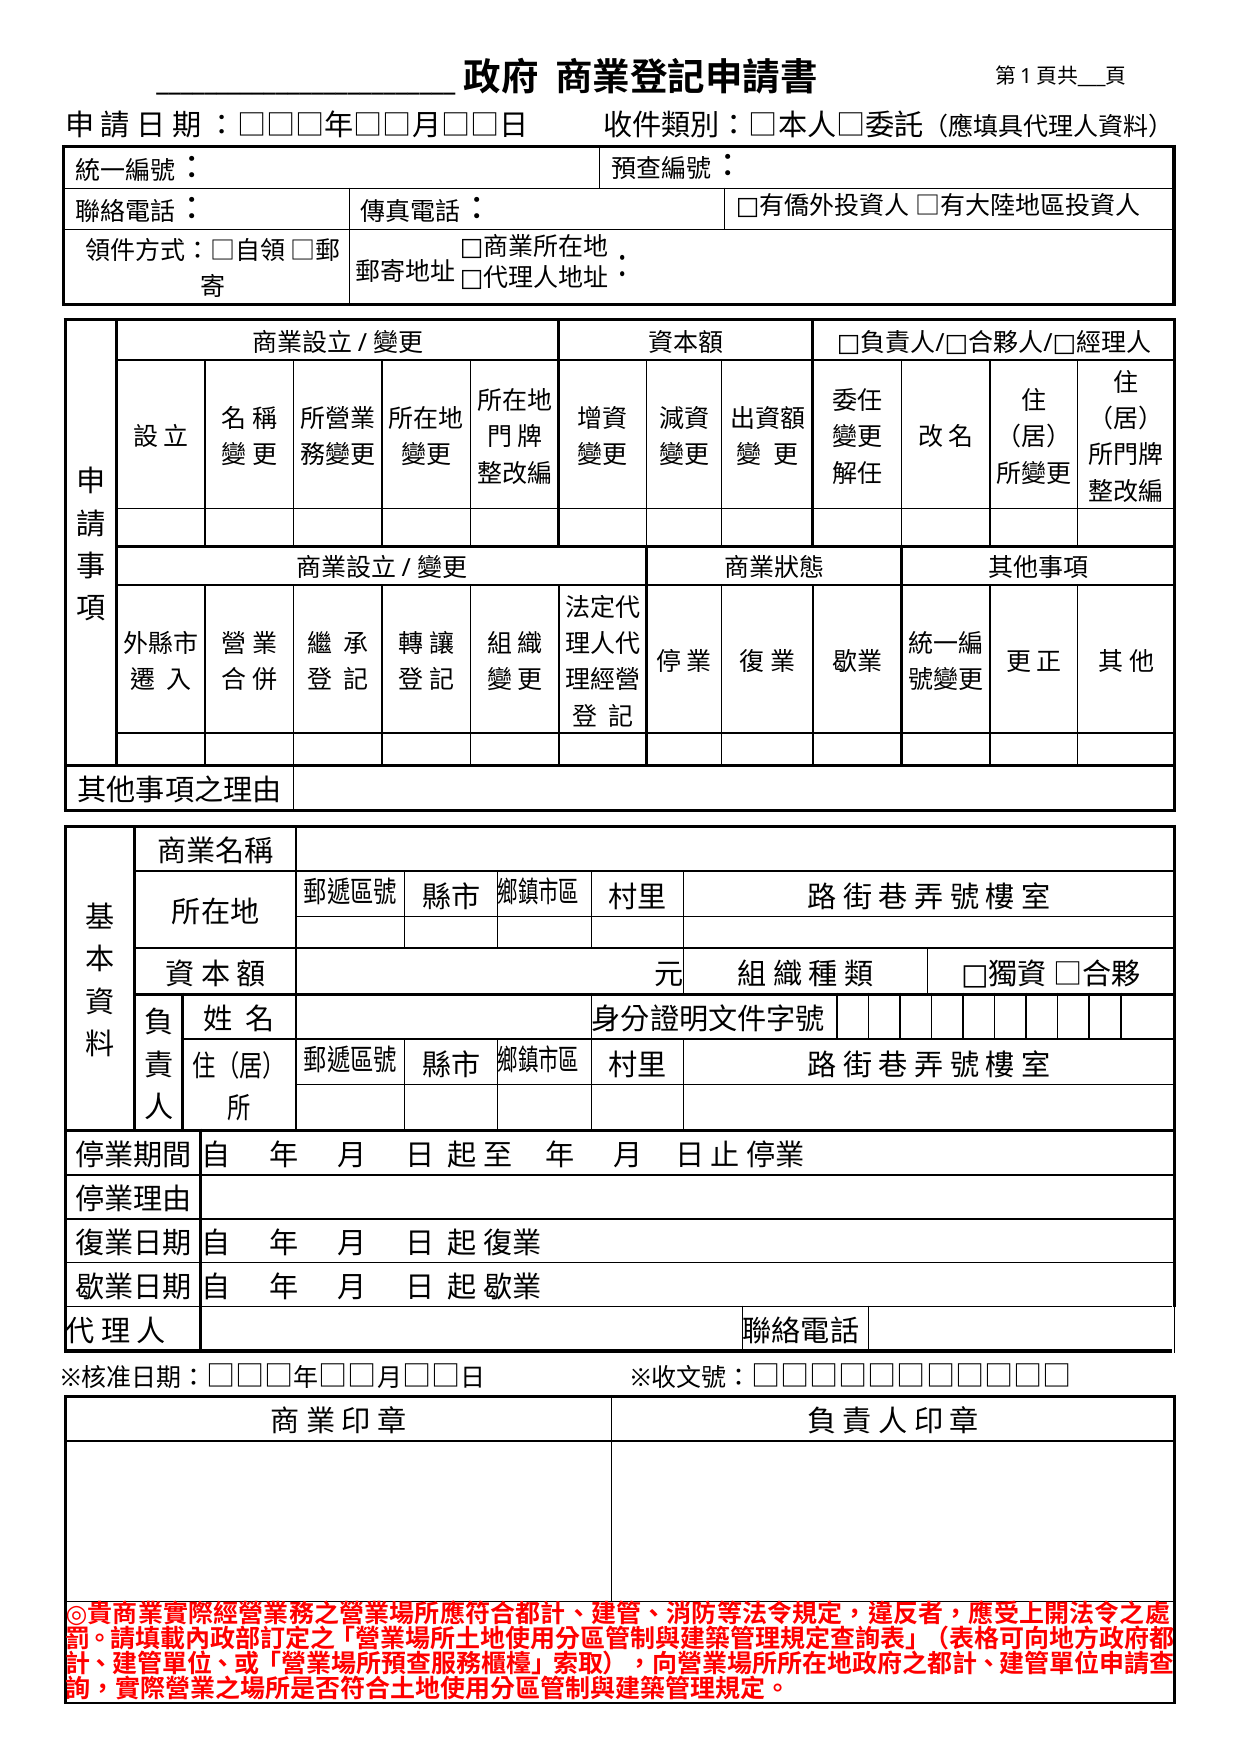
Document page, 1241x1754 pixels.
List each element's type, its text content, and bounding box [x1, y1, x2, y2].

table_cell 商 業 印 章 [67, 1398, 611, 1440]
table_cell 路 街 巷 弄 號 樓 室 [684, 872, 1173, 916]
table_cell [991, 509, 1077, 544]
table_header _________________________ 政府 商業登記申請書 [65, 46, 909, 102]
table_cell 名 稱 變 更 [206, 361, 293, 507]
table_cell 組 織 變 更 [471, 586, 558, 732]
table_cell 元 [297, 949, 683, 993]
table_cell 所在地變更 [383, 361, 470, 507]
table_header 商業設立 / 變更 [118, 321, 557, 359]
table_cell 郵遞區號 [297, 1040, 404, 1083]
table_header □負責人/□合夥人/□經理人 [814, 321, 1173, 359]
table_cell 鄉鎮市區 [498, 1040, 591, 1083]
table_cell 郵寄地址 [350, 230, 461, 303]
text 申 請 日 期 ：□□□年□□月□□日 收件類別：□本人□委託（應填具代理人資料） [65, 102, 1175, 144]
table_cell 聯絡電話 [743, 1307, 868, 1349]
table_header 統一編號： [65, 148, 599, 187]
table_cell 復 業 [722, 586, 812, 732]
table_cell 其他事項之理由 [67, 767, 293, 809]
table_header 第1頁共___頁 [984, 46, 1171, 102]
table_cell 委任 變更 解任 [814, 361, 901, 507]
table_cell [560, 734, 645, 764]
table_cell 所在地 [136, 872, 295, 947]
table_cell [722, 734, 812, 764]
table_cell [869, 996, 899, 1038]
table_cell [903, 734, 989, 764]
table_cell 縣市 [405, 1040, 497, 1083]
table_cell [471, 734, 558, 764]
table_cell [647, 509, 721, 544]
table_cell [869, 1306, 1174, 1349]
table_cell 鄉鎮市區 [498, 872, 591, 916]
table_cell 傳真電話： [350, 189, 724, 229]
table_cell [118, 734, 204, 764]
table_header 申請 事項 [67, 321, 115, 764]
table_cell [648, 734, 721, 764]
table_cell [383, 734, 470, 764]
table_cell 增資 變更 [560, 361, 646, 507]
table_cell 復業日期 [67, 1220, 199, 1262]
table_cell [405, 917, 497, 947]
table_cell 其 他 [1078, 586, 1173, 732]
table_cell 村里 [592, 872, 683, 916]
table_cell [901, 996, 931, 1038]
table_cell [297, 1085, 404, 1128]
table_cell 商業狀態 [648, 548, 900, 584]
table_cell [118, 509, 204, 544]
table_cell [471, 509, 557, 544]
table_cell [294, 767, 1173, 809]
table_cell 統一編號變更 [903, 586, 989, 732]
table_cell □有僑外投資人 □有大陸地區投資人 [725, 189, 1172, 229]
table_cell ※核准日期：□□□年□□月□□日 [65, 1353, 630, 1395]
table_cell 外縣市遷 入 [118, 586, 204, 732]
table_cell 住（居）所 [184, 1040, 295, 1128]
table_cell □商業所在地 □代理人地址 [461, 230, 609, 303]
table_cell 村里 [592, 1040, 683, 1083]
table_cell ◎貴商業實際經營業務之營業場所應符合都計、建管、消防等法令規定，違反者，應受上開法令之處罰。請填載內政部訂定之「營業場所土地使用分區管制與建築管理規定查詢表」（表格可向地方政府都計、建管單位、或「營業場所預查服務櫃檯」索取），向營業場所所在地政府之都計、建管單位申請查詢，實際營業之場所是否符合土地使用分區管制與建築管理規定。 [67, 1602, 1173, 1702]
table_cell 其他事項 [903, 548, 1173, 584]
table_cell [1027, 996, 1057, 1038]
table_cell 郵遞區號 [297, 872, 404, 916]
table_cell 住（居）所門牌 整改編 [1078, 361, 1173, 507]
table_cell [498, 1085, 591, 1128]
table_cell [206, 734, 293, 764]
table_cell 歇業日期 [67, 1263, 199, 1306]
table_cell 更 正 [991, 586, 1077, 732]
table_cell [405, 1085, 497, 1128]
table_cell 領件方式：□自領 □郵寄 [65, 230, 349, 303]
table_cell [294, 734, 381, 764]
table_cell [560, 509, 646, 544]
table_cell [991, 734, 1077, 764]
table_cell [995, 996, 1025, 1038]
table_cell 路 街 巷 弄 號 樓 室 [684, 1040, 1173, 1083]
table_cell 停業理由 [67, 1176, 199, 1218]
table_cell [383, 509, 470, 544]
table_cell 負 責 人 印 章 [612, 1398, 1173, 1440]
table_cell [612, 1442, 1173, 1601]
table_cell 停 業 [648, 586, 721, 732]
table_cell □獨資 □合夥 [928, 949, 1173, 993]
table_header 商業名稱 [136, 828, 295, 870]
table_cell [684, 917, 1173, 947]
table_cell 設 立 [118, 361, 204, 507]
table_cell ※收文號：□□□□□□□□□□□ [630, 1349, 1174, 1395]
table_cell 法定代理人代理經營登 記 [560, 586, 645, 732]
table_cell [814, 734, 900, 764]
table_cell ： [609, 230, 1172, 303]
table_cell 出資額變 更 [722, 361, 811, 507]
table_cell [297, 996, 591, 1038]
table_cell 住（居）所變更 [991, 361, 1077, 507]
table_cell [964, 996, 994, 1038]
table_cell [592, 1085, 683, 1128]
table_cell 歇業 [814, 586, 900, 732]
table_cell [902, 509, 989, 544]
table_cell [294, 509, 381, 544]
table_cell 自 年 月 日 起 歇業 [202, 1263, 1173, 1306]
table_cell 自 年 月 日 起 復業 [202, 1220, 1173, 1262]
table_cell [1078, 734, 1173, 764]
table_cell 縣市 [405, 872, 497, 916]
table_cell 資 本 額 [136, 949, 295, 993]
table_cell [1058, 996, 1088, 1038]
table_cell 組 織 種 類 [684, 949, 927, 993]
table_header 基 本 資 料 [67, 828, 133, 1128]
table_cell [932, 996, 962, 1038]
table_cell [206, 509, 293, 544]
table_cell 轉 讓 登 記 [383, 586, 470, 732]
table_cell [202, 1307, 742, 1349]
table_header 預查編號： [600, 148, 1172, 187]
table_cell [592, 917, 683, 947]
table_cell [498, 917, 591, 947]
table_cell 商業設立 / 變更 [118, 548, 645, 584]
table_cell [202, 1176, 1173, 1218]
table_cell 代 理 人 [67, 1307, 199, 1349]
table_cell 聯絡電話： [65, 189, 349, 229]
table_cell 營 業 合 併 [206, 586, 293, 732]
table_cell [297, 917, 404, 947]
table_cell 停業期間 [67, 1132, 199, 1174]
table_cell 繼 承 登 記 [294, 586, 381, 732]
table_cell [1122, 996, 1173, 1038]
table_cell 自 年 月 日 起 至 年 月 日 止 停業 [202, 1132, 1173, 1174]
table_cell 減資 變更 [647, 361, 721, 507]
table_cell 姓 名 [184, 996, 295, 1038]
table_header 資本額 [560, 321, 811, 359]
table_cell 負 責 人 [136, 996, 181, 1128]
table_cell 改 名 [902, 361, 989, 507]
table_header [909, 46, 984, 102]
table_cell [838, 996, 868, 1038]
table_header [297, 828, 1173, 870]
table_cell [1090, 996, 1120, 1038]
table_cell [722, 509, 811, 544]
table_cell 所營業務變更 [294, 361, 381, 507]
table_cell [67, 1442, 611, 1601]
table_cell 身分證明文件字號 [592, 996, 836, 1038]
table_cell 所在地門 牌 整改編 [471, 361, 557, 507]
table_cell [1078, 509, 1173, 544]
table_cell [684, 1085, 1173, 1128]
table_cell [814, 509, 901, 544]
